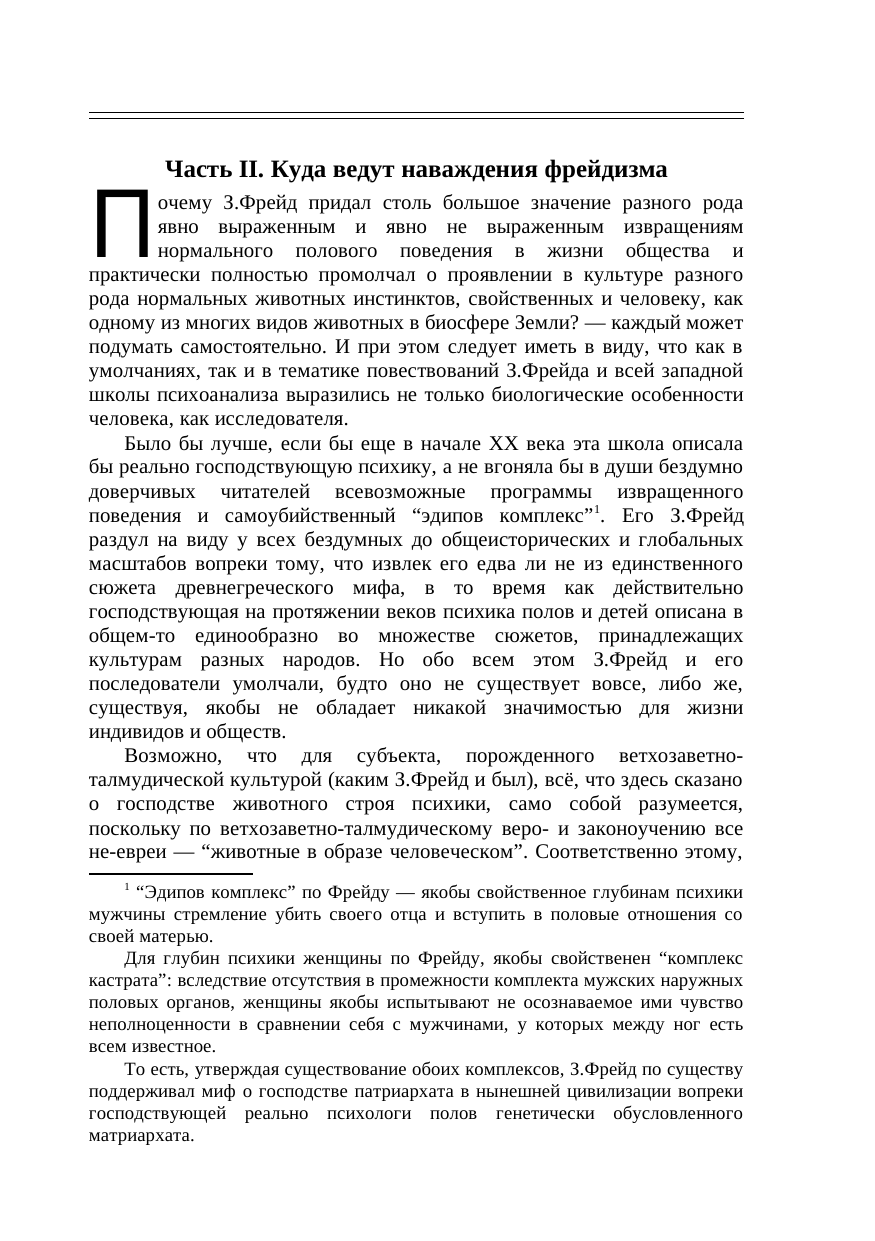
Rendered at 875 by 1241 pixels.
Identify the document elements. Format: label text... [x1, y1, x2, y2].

subtitle Часть II. Куда ведут наваждения фрейдизма [89, 154, 744, 183]
text “Эдипов комплекс” по Фрейду — якобы свойственное глубинам психики мужчины стремление убить своего отца и вступить в половые отношения со своей матерью. [89, 880, 744, 947]
text Возможно, что для субъекта, порожденного ветхозаветно-талмудической культурой (каким З.Фрейд и был), всё, что здесь сказано о господстве животного строя психики, само собой разумеется, поскольку по ветхозаветно-талмудическому веро- и законоучению все не-евреи — “животные в образе человеческом”. Соответственно этому, [89, 743, 744, 863]
text То есть, утверждая существование обоих комплексов, З.Фрейд по существу поддерживал миф о господстве патриархата в нынешней цивилизации вопреки господствующей реально психологи полов генетически обусловленного матриархата. [89, 1057, 744, 1145]
text Почему З.Фрейд придал столь большое значение разного рода явно выраженным и явно не выраженным извращениям нормального полового поведения в жизни общества и практически полностью промолчал о проявлении в культуре разного рода нормальных животных инстинктов, свойственных и человеку, как одному из многих видов животных в биосфере Земли? — каждый может подумать самостоятельно. И при этом следует иметь в виду, что как в умолчаниях, так и в тематике повествований З.Фрейда и всей западной школы психоанализа выразились не только биологические особенности человека, как исследователя. [89, 190, 744, 430]
text Для глубин психики женщины по Фрейду, якобы свойственен “комплекс кастрата”: вследствие отсутствия в промежности комплекта мужских наружных половых органов, женщины якобы испытывают не осознаваемое ими чувство неполноценности в сравнении себя с мужчинами, у которых между ног есть всем известное. [89, 947, 744, 1057]
text Было бы лучше, если бы еще в начале ХХ века эта школа описала бы реально господствующую психику, а не вгоняла бы в души бездумно доверчивых читателей всевозможные программы извращенного поведения и самоубийственный “эдипов комплекс”. Его З.Фрейд раздул на виду у всех бездумных до общеисторических и глобальных масштабов вопреки тому, что извлек его едва ли не из единственного сюжета древнегреческого мифа, в то время как действительно господствующая на протяжении веков психика полов и детей описана в общем-то единообразно во множестве сюжетов, принадлежащих культурам разных народов. Но обо всем этом З.Фрейд и его последователи умолчали, будто оно не существует вовсе, либо же, существуя, якобы не обладает никакой значимостью для жизни индивидов и обществ. [89, 430, 744, 743]
